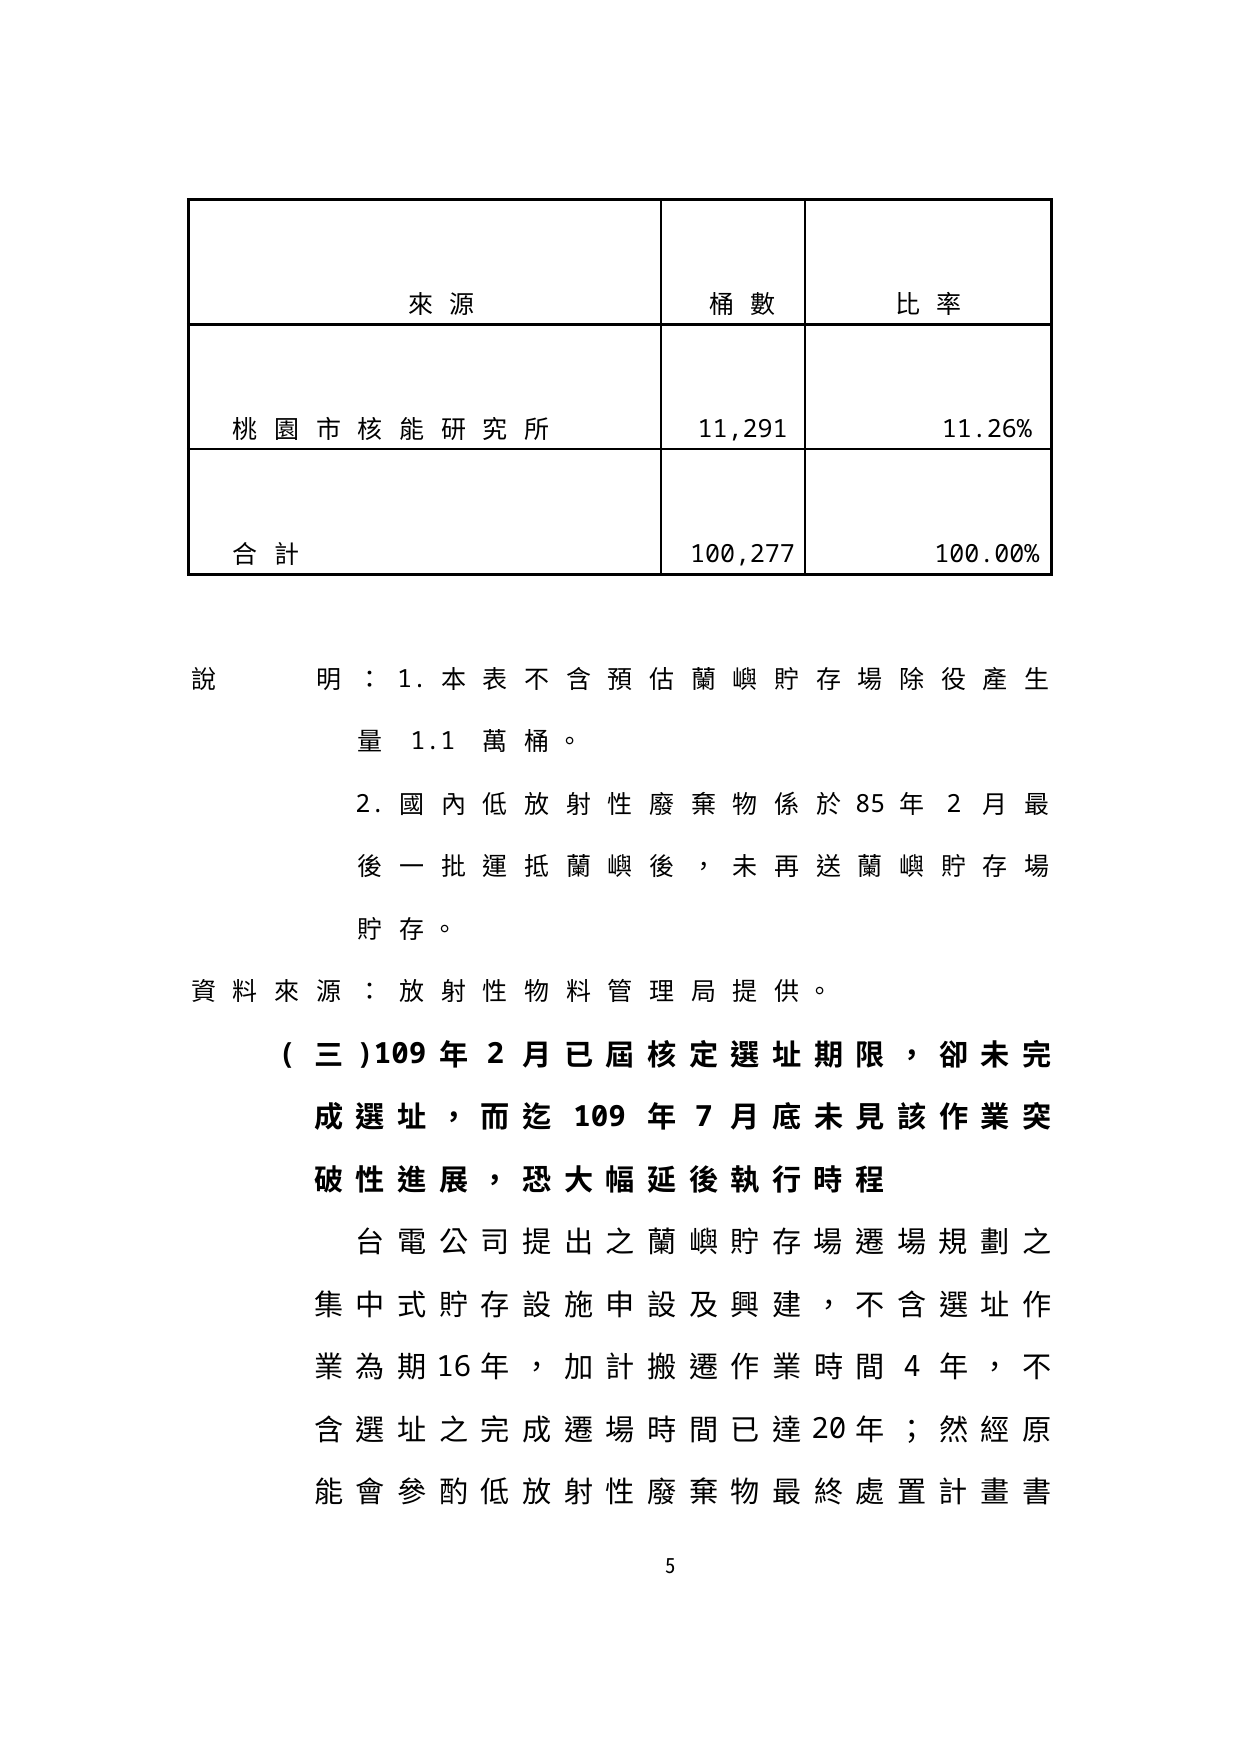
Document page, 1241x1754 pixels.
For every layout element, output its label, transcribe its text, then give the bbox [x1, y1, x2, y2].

table_header 來源 [190, 201, 660, 323]
text 台電公司提出之蘭嶼貯存場遷場規劃之集中式貯存設施申設及興建，不含選址作業為期16年，加計搬遷作業時間4年，不含選址之完成遷場時間已達20年；然經原能會參酌低放射性廢棄物最終處置計畫書提出之審核結論要求為12年，其中集中式貯存設施方案啟動至完工啟用所需時間為8年，搬遷作業時間則為4年(詳表2)。查目前主要辦理進度係非核家園推動專案小組依108年3月15日第4次會議決議，要求台電公司積極推動興建放射性廢棄物中期暫時集中式貯存設施並展開社會溝通，惟迄109年2月相關選址期限已屆至，卻仍未達成選址目標。 [271, 1198, 1058, 1511]
text 說 明：1.本表不含預估蘭嶼貯存場除役產生量1.1萬桶。 [183, 636, 1058, 761]
table_cell 合計 [190, 450, 660, 573]
table_cell 11.26% [806, 326, 1050, 448]
text (三)109年2月已屆核定選址期限，卻未完成選址，而迄109年7月底未見該作業突破性進展，恐大幅延後執行時程 [242, 1011, 1058, 1198]
table_cell 桃園市核能研究所 [190, 326, 660, 448]
table_header 比率 [806, 201, 1050, 323]
table_cell 11,291 [662, 326, 804, 448]
table_cell 100,277 [662, 450, 804, 573]
table_header 桶數 [662, 201, 804, 323]
table_cell 100.00% [806, 450, 1050, 573]
text 資料來源：放射性物料管理局提供。 [183, 948, 1058, 1011]
text 2.國內低放射性廢棄物係於85年2月最後一批運抵蘭嶼後，未再送蘭嶼貯存場貯存。 [309, 761, 1058, 948]
